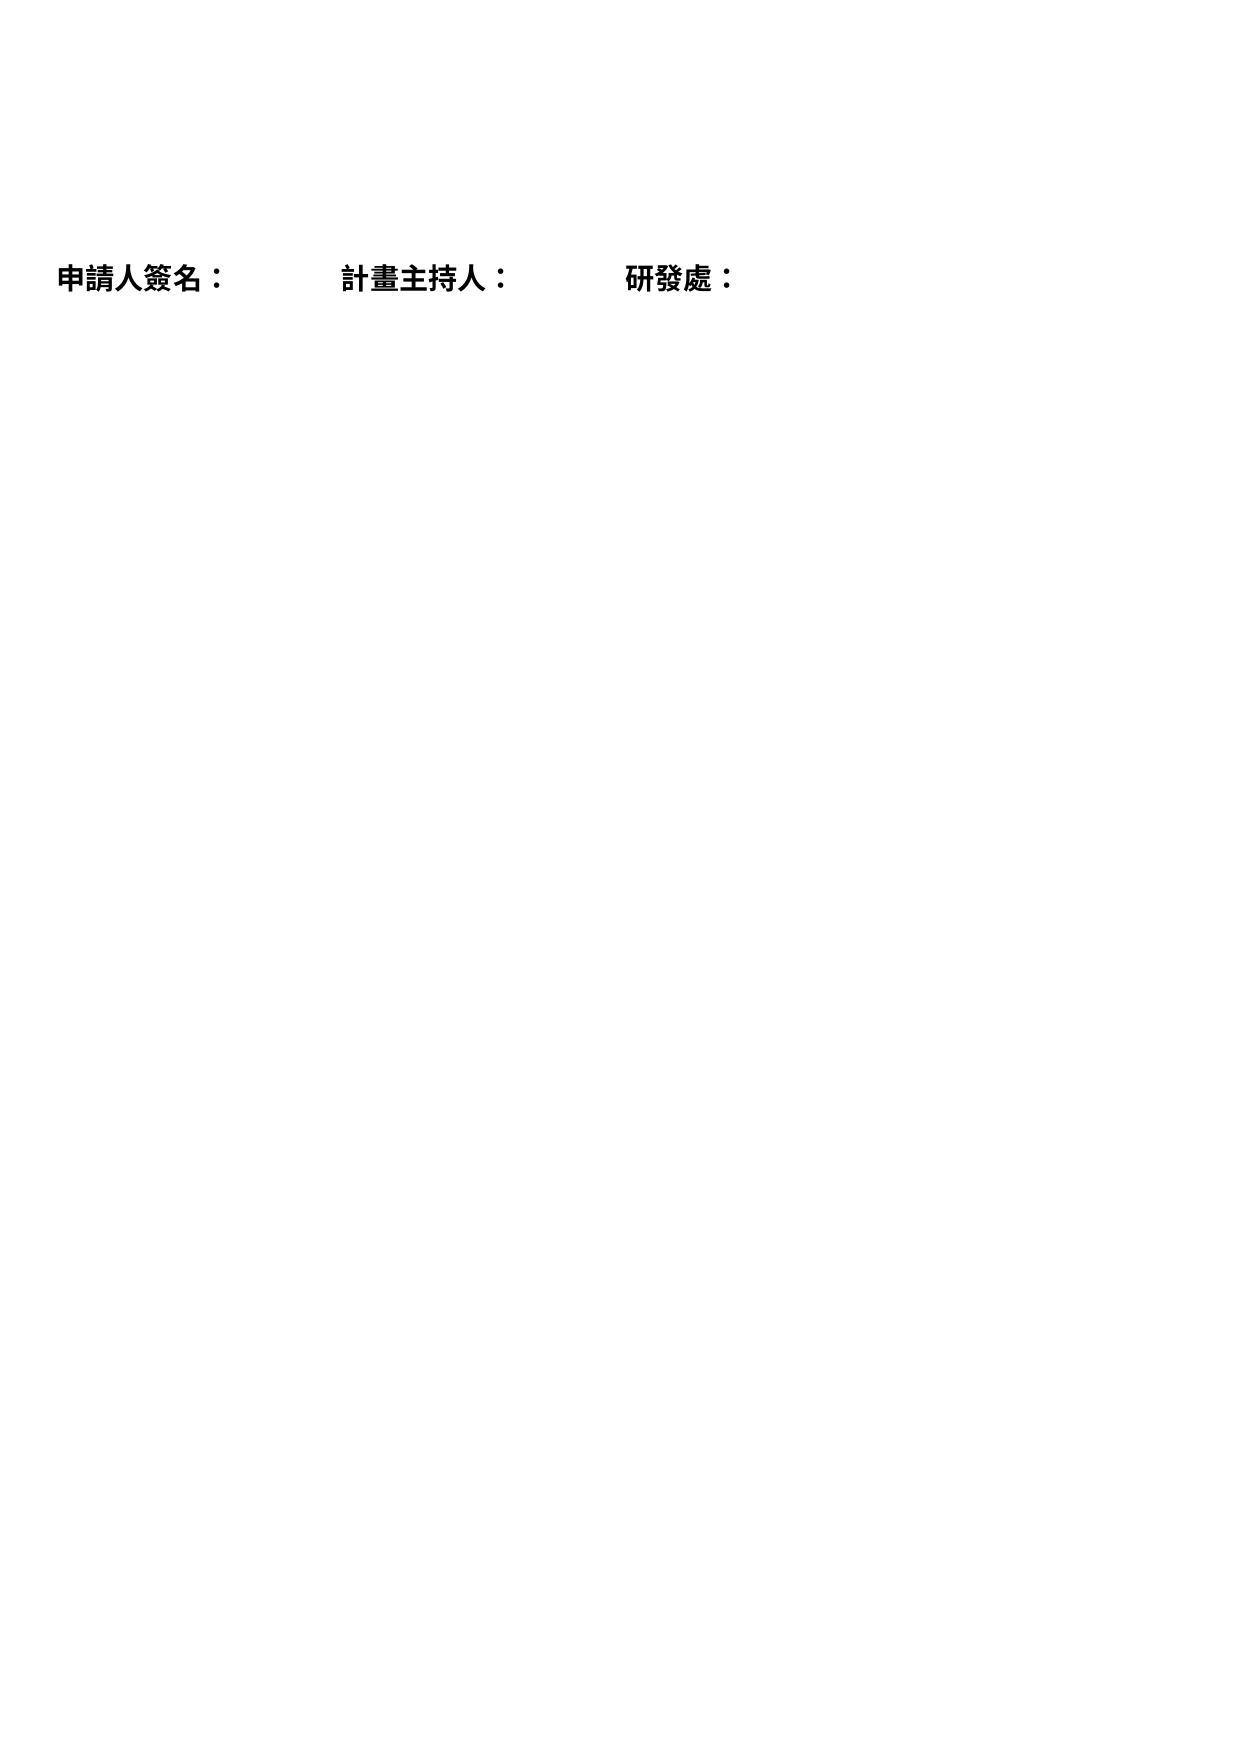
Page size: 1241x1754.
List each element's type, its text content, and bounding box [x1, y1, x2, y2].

text 申請人簽名： 計畫主持人： 研發處： [56, 239, 1053, 314]
